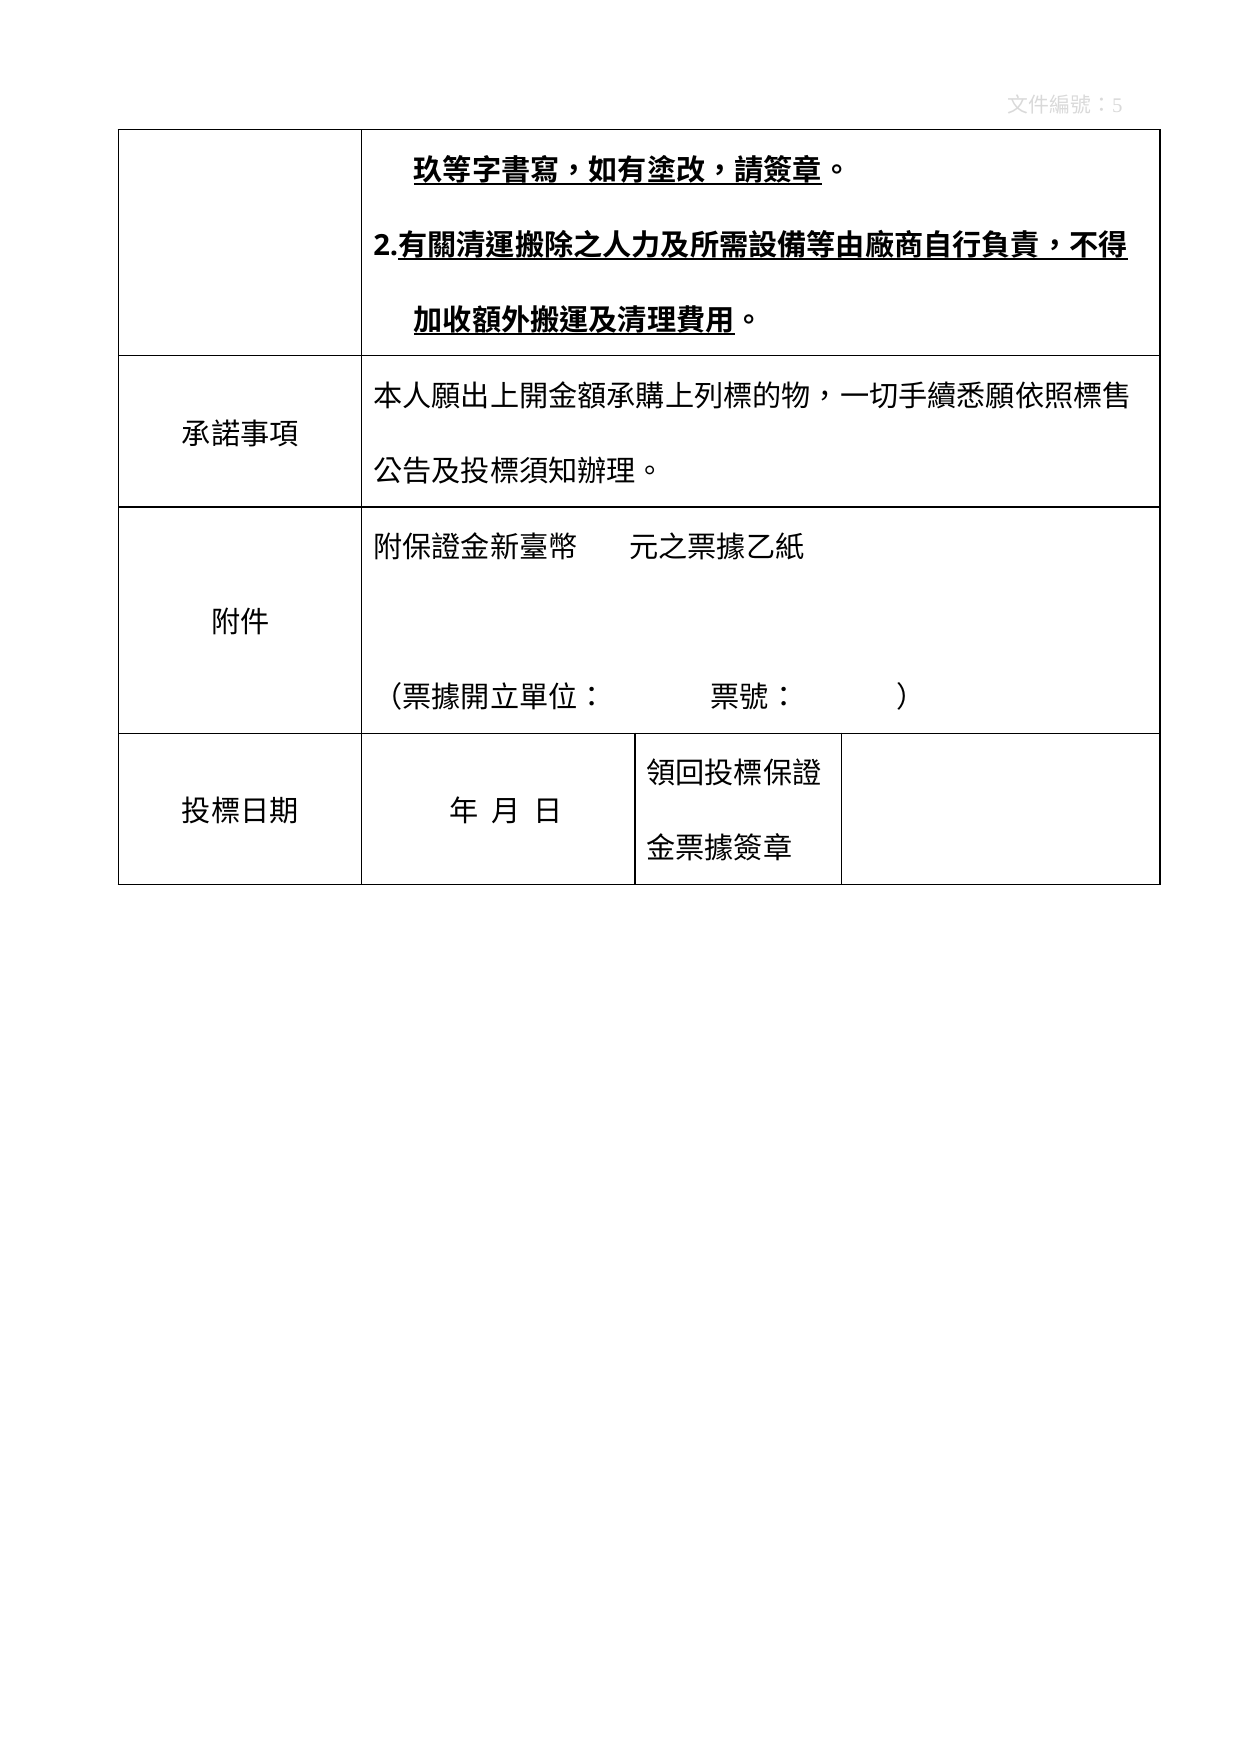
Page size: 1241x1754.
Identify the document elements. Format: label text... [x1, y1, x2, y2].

table_cell 玖等字書寫，如有塗改，請簽章。 2.有關清運搬除之人力及所需設備等由廠商自行負責，不得加收額外搬運及清理費用。 [362, 130, 1159, 355]
table_cell 附保證金新臺幣 元之票據乙紙 （票據開立單位： 票號： ） [362, 508, 1159, 732]
table_cell 年 月 日 [362, 734, 634, 883]
table_cell 投標日期 [119, 734, 361, 883]
table_cell [842, 734, 1159, 883]
table_cell 領回投標保證金票據簽章 [636, 734, 841, 883]
table_cell 本人願出上開金額承購上列標的物，一切手續悉願依照標售公告及投標須知辦理。 [362, 356, 1159, 506]
table_cell 附件 [119, 508, 361, 732]
table_cell 承諾事項 [119, 356, 361, 506]
table_cell [119, 130, 361, 355]
